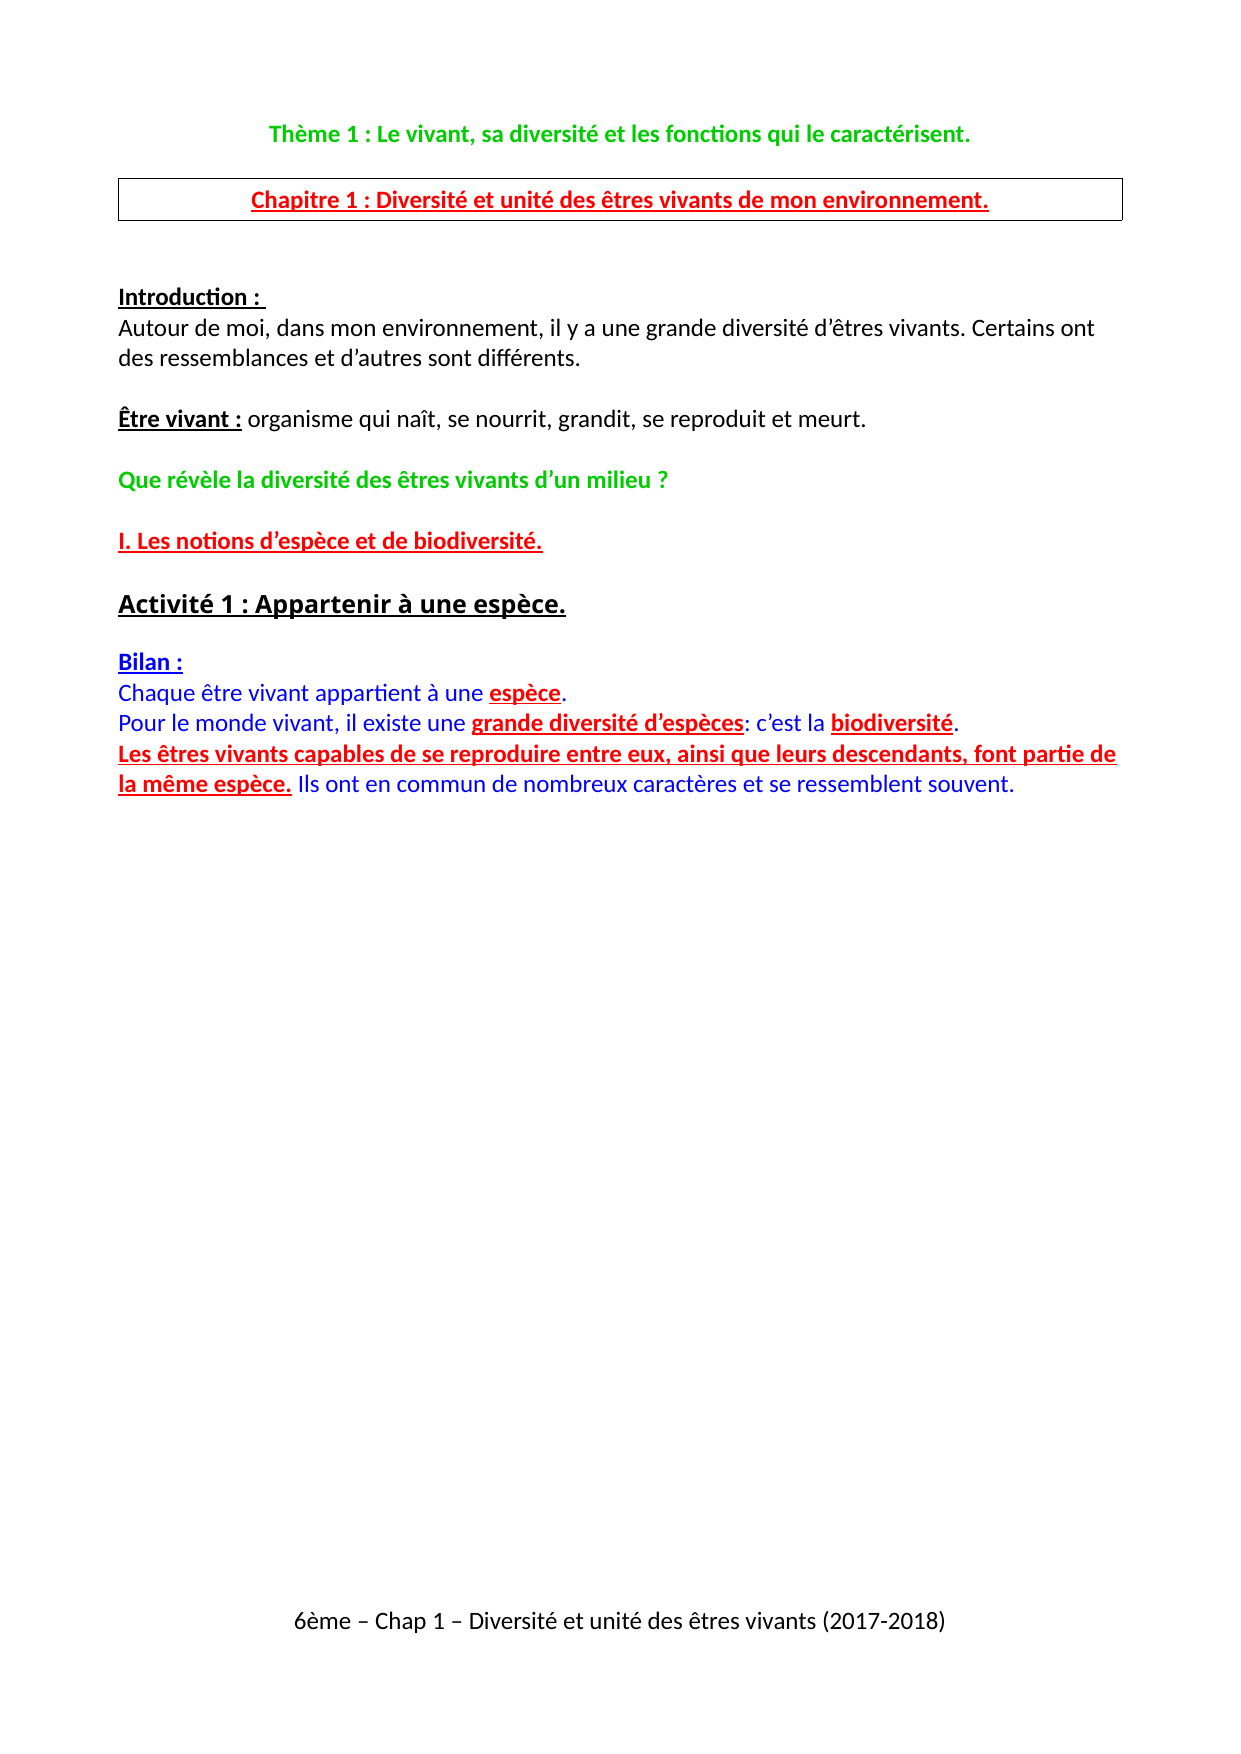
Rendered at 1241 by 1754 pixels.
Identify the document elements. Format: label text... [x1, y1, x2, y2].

text Être vivant : organisme qui naît, se nourrit, grandit, se reproduit et meurt. [118, 403, 1122, 434]
text Bilan : [118, 646, 1122, 677]
text Activité 1 : Appartenir à une espèce. [118, 587, 1122, 621]
text Que révèle la diversité des êtres vivants d’un milieu ? [118, 464, 1122, 495]
text Pour le monde vivant, il existe une grande diversité d’espèces: c’est la biodiversité. [118, 707, 1122, 738]
table_header Chapitre 1 : Diversité et unité des êtres vivants de mon environnement. [119, 179, 1122, 220]
text Chaque être vivant appartient à une espèce. [118, 677, 1122, 707]
text Introduction : [118, 281, 1122, 312]
text Autour de moi, dans mon environnement, il y a une grande diversité d’êtres vivants. Certains ont des ressemblances et d’autres sont différents. [118, 312, 1122, 373]
text I. Les notions d’espèce et de biodiversité. [118, 526, 1122, 556]
text Les êtres vivants capables de se reproduire entre eux, ainsi que leurs descendants, font partie de la même espèce. Ils ont en commun de nombreux caractères et se ressemblent souvent. [118, 738, 1122, 799]
